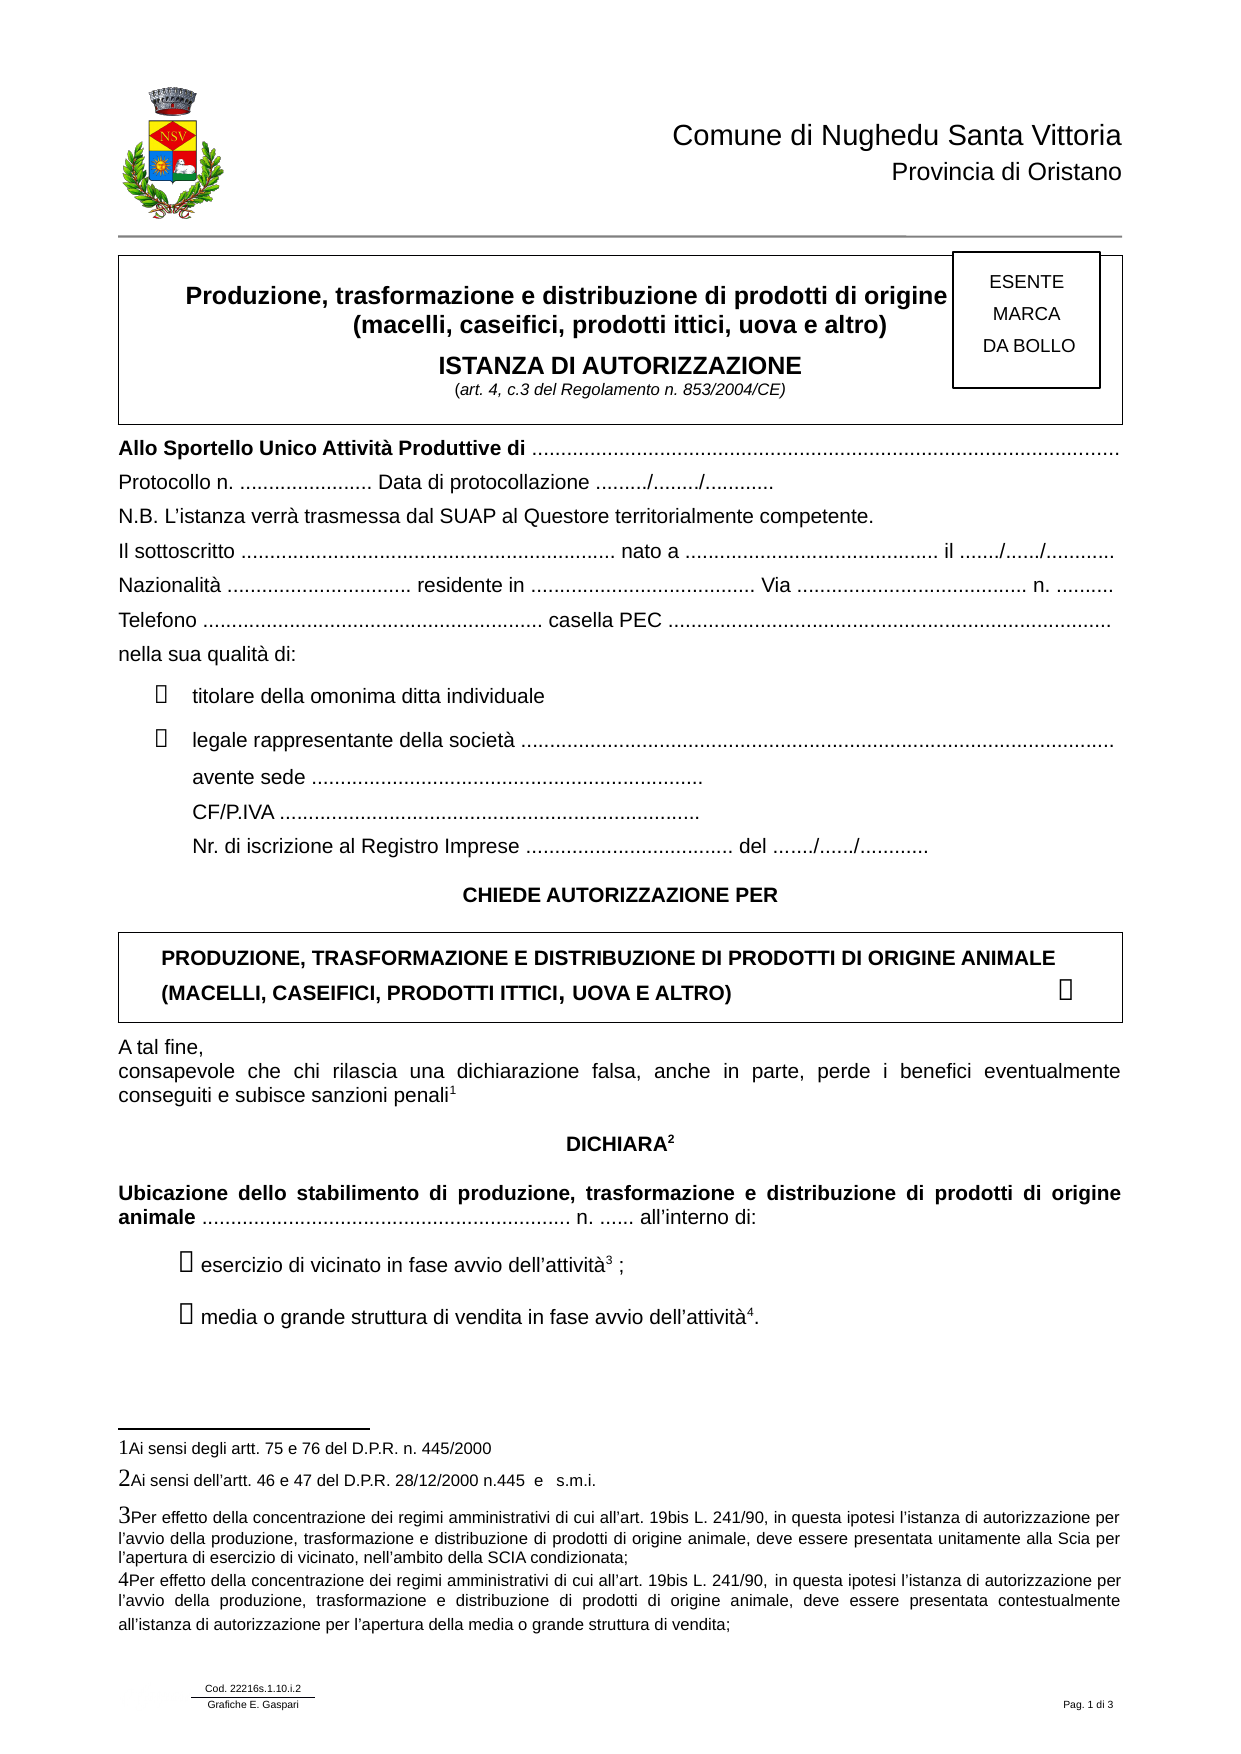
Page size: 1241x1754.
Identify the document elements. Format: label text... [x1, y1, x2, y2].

table_header PRODUZIONE, TRASFORMAZIONE E DISTRIBUZIONE DI PRODOTTI DI ORIGINE ANIMALE (MACELLI, CASEIFICI, PRODOTTI ITTICI, UOVA E ALTRO)  [119, 933, 1122, 1022]
text Nr. di iscrizione al Registro Imprese .................................... del ......./....../............ [192, 834, 1122, 858]
text DICHIARA [157, 1132, 1083, 1156]
text consapevole che chi rilascia una dichiarazione falsa, anche in parte, perde i benefici eventualmente conseguiti e subisce sanzioni penali [118, 1059, 1122, 1107]
text avente sede .................................................................... [192, 765, 1122, 789]
text Per effetto della concentrazione dei regimi amministrativi di cui all’art. 19bis L. 241/90, in questa ipotesi l’istanza di autorizzazione per l’avvio della produzione, trasformazione e distribuzione di prodotti di origine animale, deve essere presentata unitamente alla Scia per l’apertura di esercizio di vicinato, nell’ambito della SCIA condizionata; [118, 1500, 1122, 1567]
text  esercizio di vicinato in fase avvio dell’attività ; [177, 1241, 1122, 1281]
text Provincia di Oristano [224, 157, 1122, 185]
text Comune di Nughedu Santa Vittoria [224, 118, 1122, 152]
text Protocollo n. ....................... Data di protocollazione ........./......../............ [118, 470, 1122, 494]
text Telefono ........................................................... casella PEC ............................................................................. [118, 607, 1122, 631]
text nella sua qualità di: [118, 642, 1122, 666]
text Allo Sportello Unico Attività Produttive di [118, 436, 1122, 459]
text  media o grande struttura di vendita in fase avvio dell’attività. [177, 1293, 1122, 1333]
text Il sottoscritto ................................................................. nato a ............................................ il ......./....../............ [118, 539, 1122, 563]
text  legale rappresentante della società ....................................................................................................... [153, 721, 1122, 755]
text CF/P.IVA ......................................................................... [192, 799, 1122, 823]
text Per effetto della concentrazione dei regimi amministrativi di cui all’art. 19bis L. 241/90, in questa ipotesi l’istanza di autorizzazione per l’avvio della produzione, trasformazione e distribuzione di prodotti di origine animale, deve essere presentata contestualmente all’istanza di autorizzazione per l’apertura della media o grande struttura di vendita; [118, 1567, 1122, 1636]
text CHIEDE AUTORIZZAZIONE PER [118, 883, 1122, 907]
text A tal fine, [118, 1035, 1122, 1059]
text  titolare della omonima ditta individuale [153, 676, 1122, 710]
picture [122, 87, 224, 219]
text N.B. L’istanza verrà trasmessa dal SUAP al Questore territorialmente competente. [118, 504, 1122, 528]
table_header Produzione, trasformazione e distribuzione di prodotti di origine animale (macelli, caseifici, prodotti ittici, uova e altro) ISTANZA DI AUTORIZZAZIONE (art. 4, c.3 del Regolamento n. 853/2004/CE) [119, 256, 1122, 424]
text Nazionalità ................................ residente in ....................................... Via ........................................ n. .......... [118, 573, 1122, 597]
text Ai sensi dell’artt. 46 e 47 del D.P.R. 28/12/2000 n.445 e s.m.i. [118, 1463, 1122, 1492]
text Ubicazione dello stabilimento di produzione, trasformazione e distribuzione di prodotti di origine animale ................................................................ n. ...... all’interno di: [118, 1181, 1122, 1229]
text Ai sensi degli artt. 75 e 76 del D.P.R. n. 445/2000 [118, 1435, 1122, 1459]
